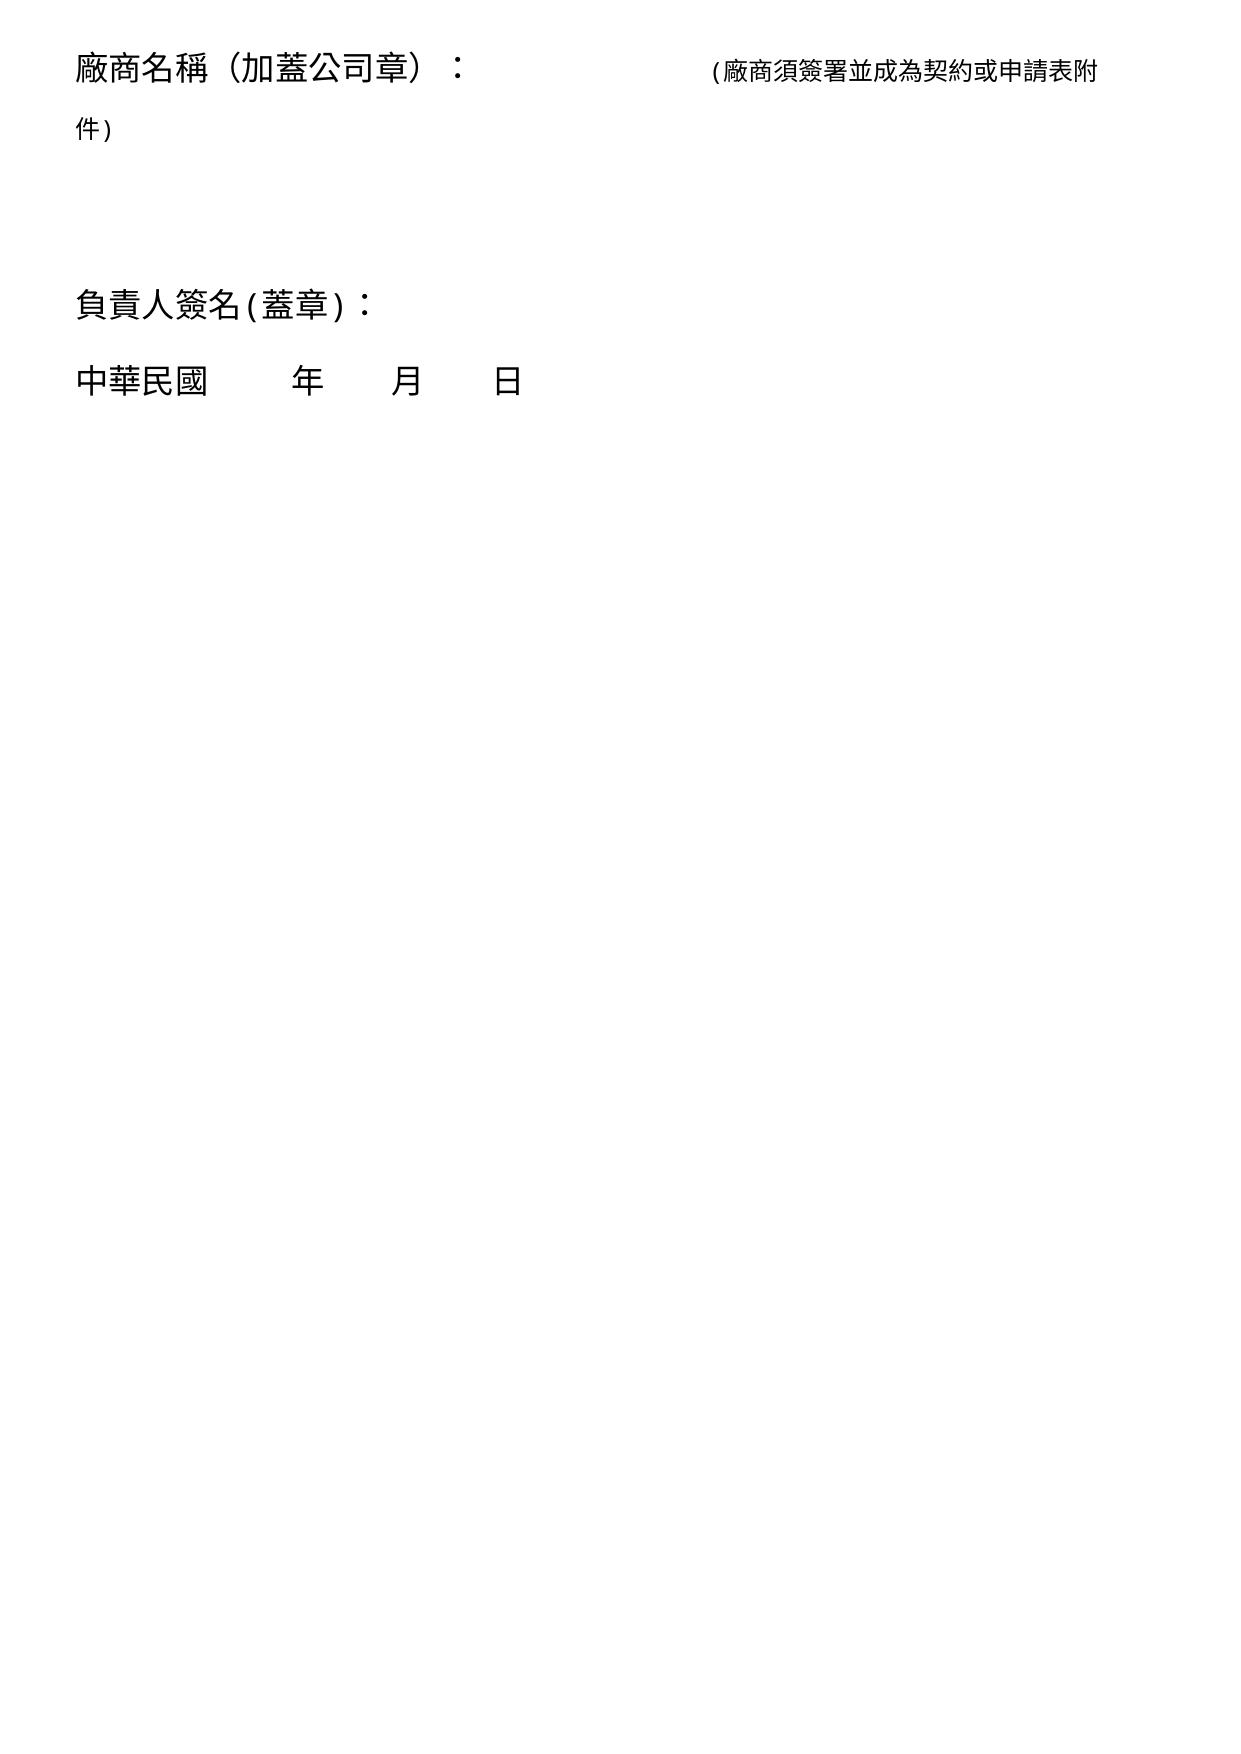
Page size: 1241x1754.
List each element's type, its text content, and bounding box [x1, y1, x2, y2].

text 負責人簽名(蓋章)： [75, 261, 1125, 324]
text 廠商名稱（加蓋公司章）： (廠商須簽署並成為契約或申請表附件) [75, 24, 1125, 149]
text 中華民國 年 月 日 [75, 336, 1125, 403]
